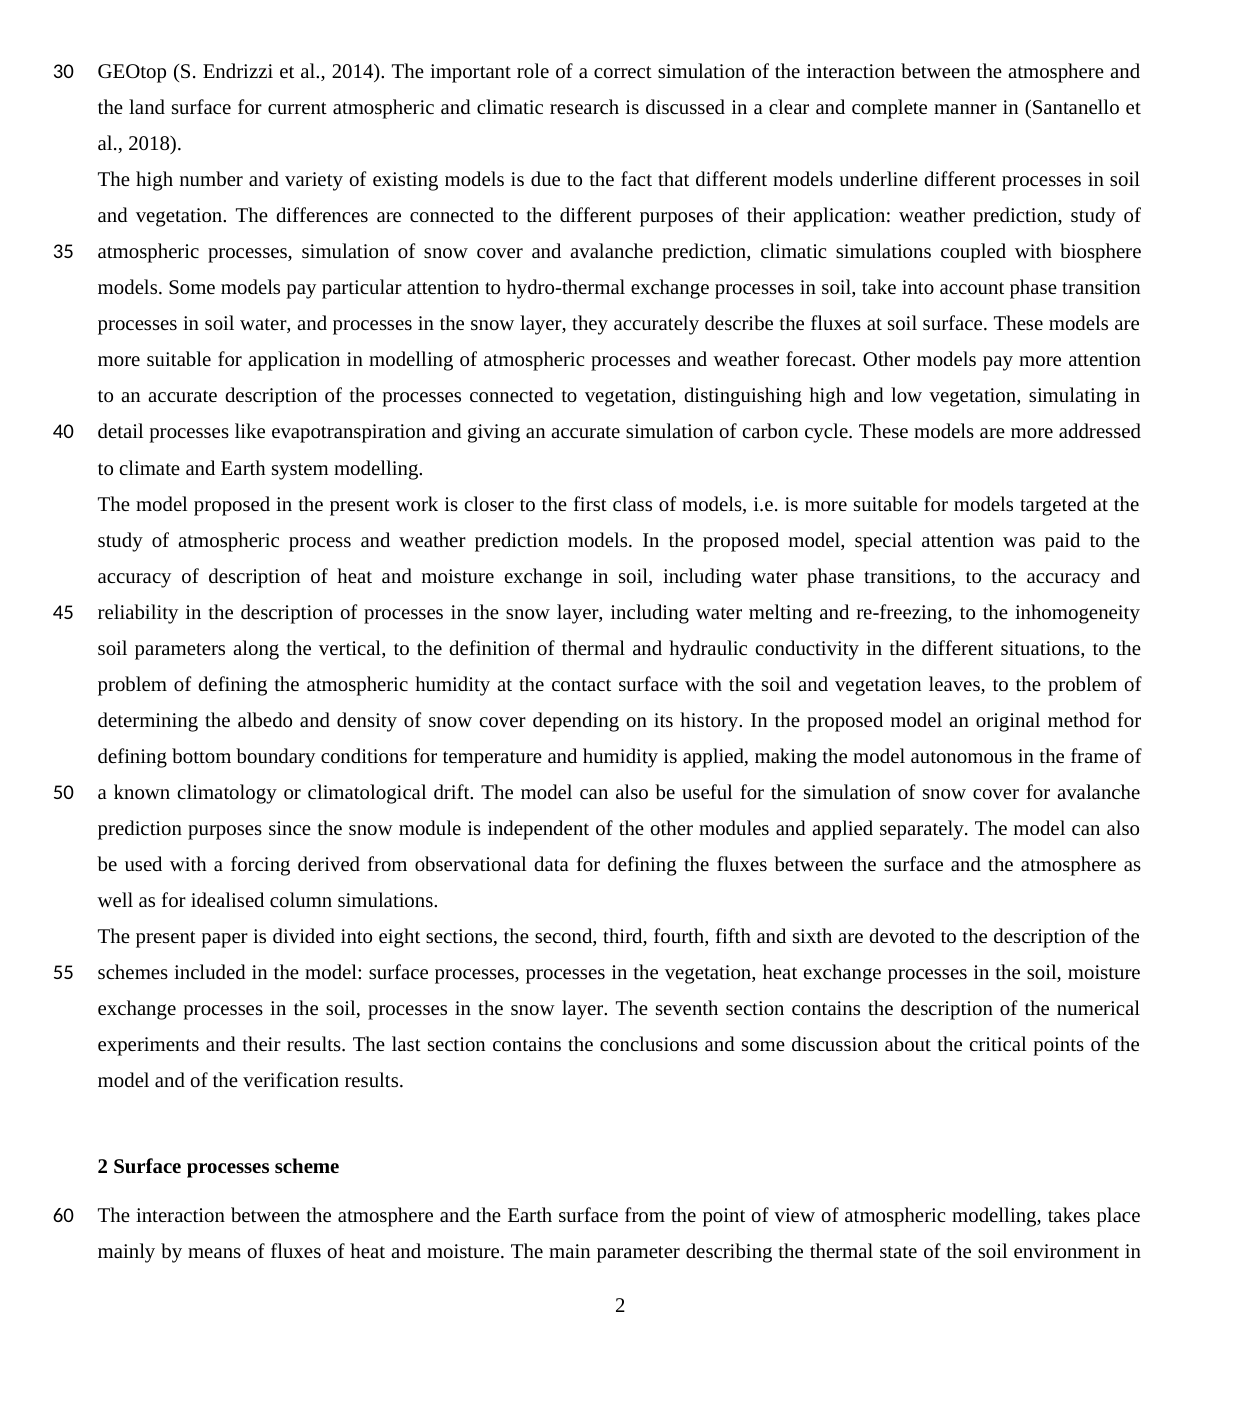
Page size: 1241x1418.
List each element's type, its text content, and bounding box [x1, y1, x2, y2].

text The model proposed in the present work is closer to the first class of models, i.e. is more suitable for models targeted at the study of atmospheric process and weather prediction models. In the proposed model, special attention was paid to the accuracy of description of heat and moisture exchange in soil, including water phase transitions, to the accuracy and reliability in the description of processes in the snow layer, including water melting and re-freezing, to the inhomogeneity soil parameters along the vertical, to the definition of thermal and hydraulic conductivity in the different situations, to the problem of defining the atmospheric humidity at the contact surface with the soil and vegetation leaves, to the problem of determining the albedo and density of snow cover depending on its history. In the proposed model an original method for defining bottom boundary conditions for temperature and humidity is applied, making the model autonomous in the frame of a known climatology or climatological drift. The model can also be useful for the simulation of snow cover for avalanche prediction purposes since the snow module is independent of the other modules and applied separately. The model can also be used with a forcing derived from observational data for defining the fluxes between the surface and the atmosphere as well as for idealised column simulations. [97, 492, 1143, 912]
text The interaction between the atmosphere and the Earth surface from the point of view of atmospheric modelling, takes place mainly by means of fluxes of heat and moisture. The main parameter describing the thermal state of the soil environment in [97, 1203, 1143, 1263]
text The high number and variety of existing models is due to the fact that different models underline different processes in soil and vegetation. The differences are connected to the different purposes of their application: weather prediction, study of atmospheric processes, simulation of snow cover and avalanche prediction, climatic simulations coupled with biosphere models. Some models pay particular attention to hydro-thermal exchange processes in soil, take into account phase transition processes in soil water, and processes in the snow layer, they accurately describe the fluxes at soil surface. These models are more suitable for application in modelling of atmospheric processes and weather forecast. Other models pay more attention to an accurate description of the processes connected to vegetation, distinguishing high and low vegetation, simulating in detail processes like evapotranspiration and giving an accurate simulation of carbon cycle. These models are more addressed to climate and Earth system modelling. [97, 167, 1143, 479]
text The present paper is divided into eight sections, the second, third, fourth, fifth and sixth are devoted to the description of the schemes included in the model: surface processes, processes in the vegetation, heat exchange processes in the soil, moisture exchange processes in the soil, processes in the snow layer. The seventh section contains the description of the numerical experiments and their results. The last section contains the conclusions and some discussion about the critical points of the model and of the verification results. [97, 924, 1143, 1092]
subtitle 2 Surface processes scheme [97, 1154, 1143, 1178]
text GEOtop (S. Endrizzi et al., 2014). The important role of a correct simulation of the interaction between the atmosphere and the land surface for current atmospheric and climatic research is discussed in a clear and complete manner in (Santanello et al., 2018). [97, 59, 1143, 155]
